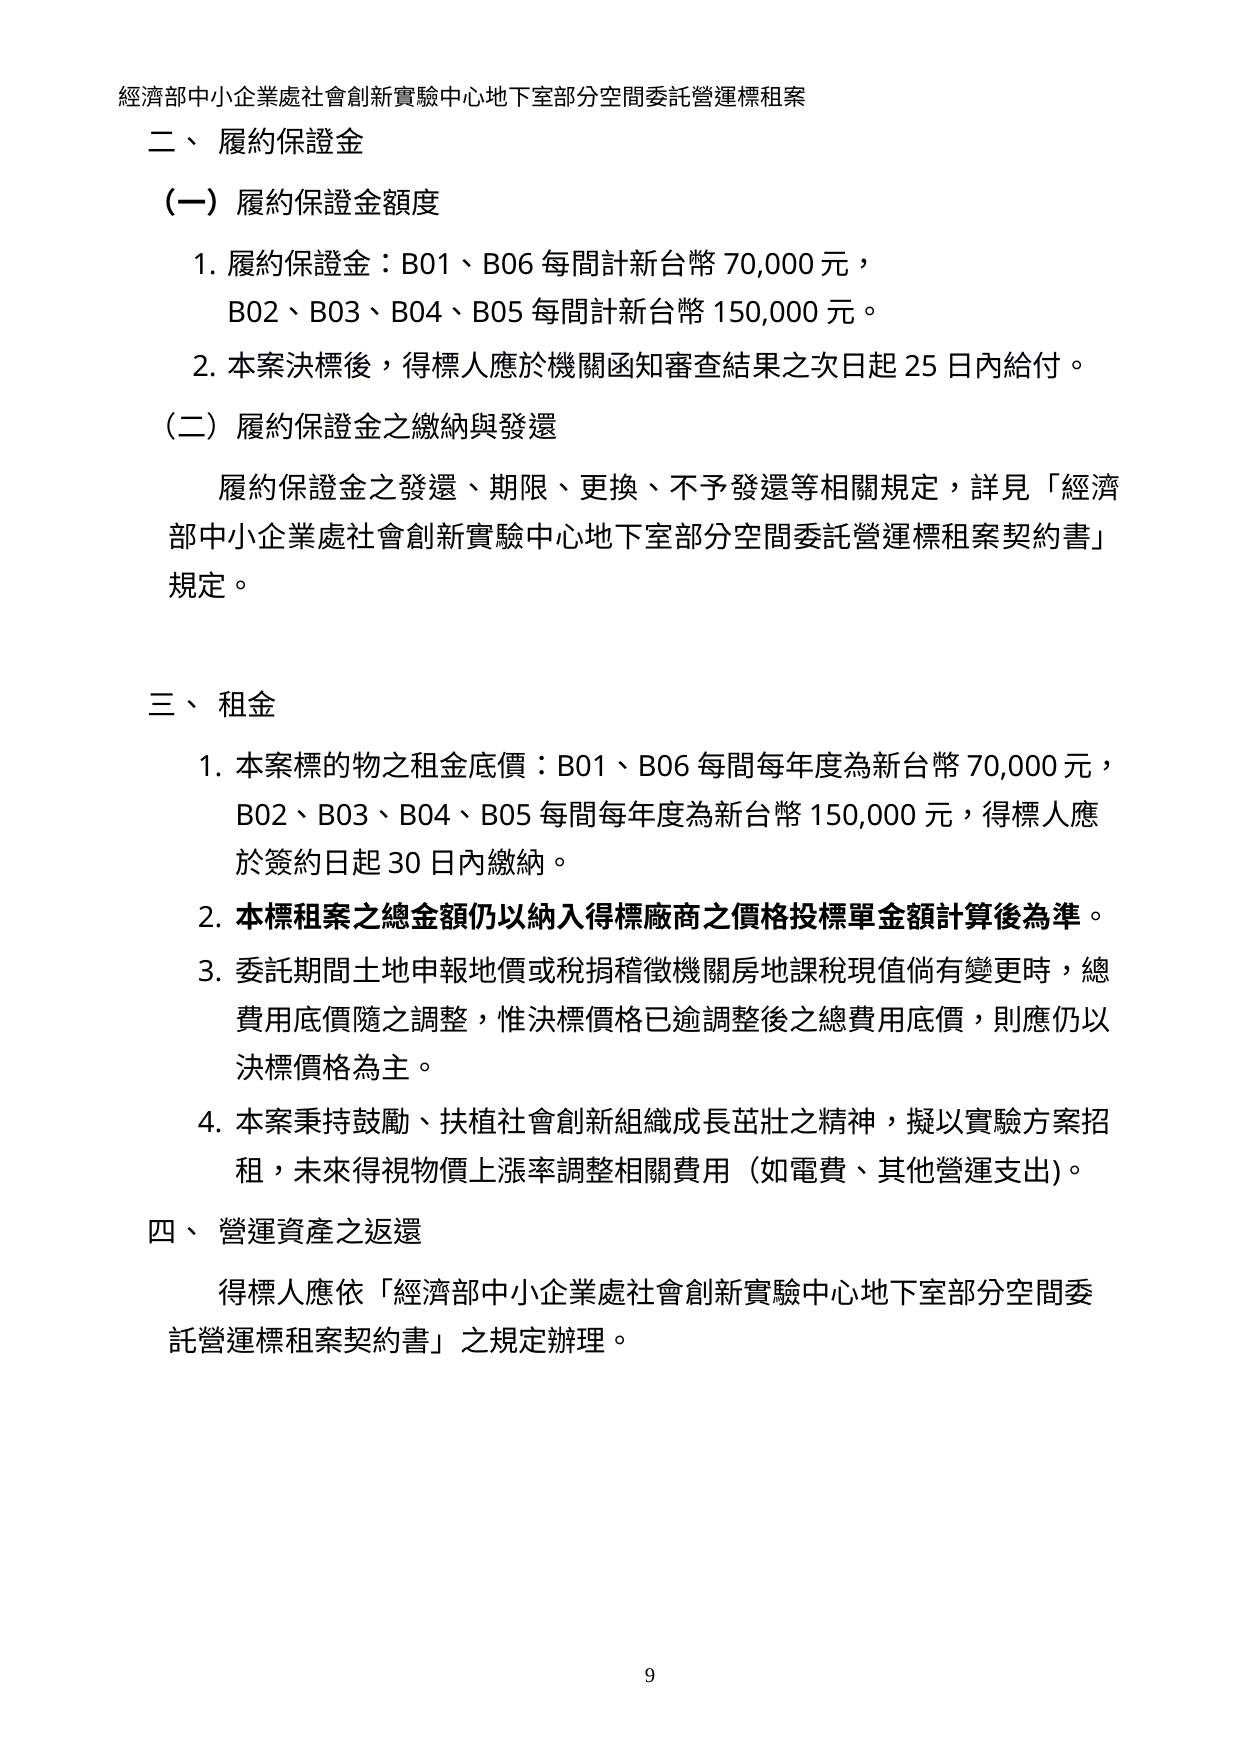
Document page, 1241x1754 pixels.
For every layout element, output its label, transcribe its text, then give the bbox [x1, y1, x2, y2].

list 本案秉持鼓勵、扶植社會創新組織成長茁壯之精神，擬以實驗方案招租，未來得視物價上漲率調整相關費用（如電費、其他營運支出)。 [198, 1098, 1122, 1189]
text 得標人應依「經濟部中小企業處社會創新實驗中心地下室部分空間委託營運標租案契約書」之規定辦理。 [168, 1269, 1122, 1360]
list 履約保證金：B01、B06 每間計新台幣 70,000元，B02、B03、B04、B05 每間計新台幣 150,000 元。 [192, 240, 1122, 331]
subtitle 履約保證金 [148, 118, 1122, 160]
list 本案決標後，得標人應於機關函知審查結果之次日起 25 日內給付。 [192, 343, 1122, 385]
subtitle 履約保證金額度 [148, 179, 1122, 221]
list 本案標的物之租金底價：B01、B06 每間每年度為新台幣 70,000元，B02、B03、B04、B05 每間每年度為新台幣 150,000 元，得標人應於簽約日起 30 日內繳納。 [198, 742, 1122, 882]
subtitle 營運資產之返還 [148, 1208, 1122, 1251]
list 本標租案之總金額仍以納入得標廠商之價格投標單金額計算後為準。 [198, 894, 1122, 936]
list 委託期間土地申報地價或稅捐稽徵機關房地課稅現值倘有變更時，總費用底價隨之調整，惟決標價格已逾調整後之總費用底價，則應仍以決標價格為主。 [198, 948, 1122, 1087]
text 履約保證金之發還、期限、更換、不予發還等相關規定，詳見「經濟部中小企業處社會創新實驗中心地下室部分空間委託營運標租案契約書」規定。 [168, 465, 1122, 604]
subtitle 租金 [148, 681, 1122, 724]
subtitle 履約保證金之繳納與發還 [148, 404, 1122, 446]
